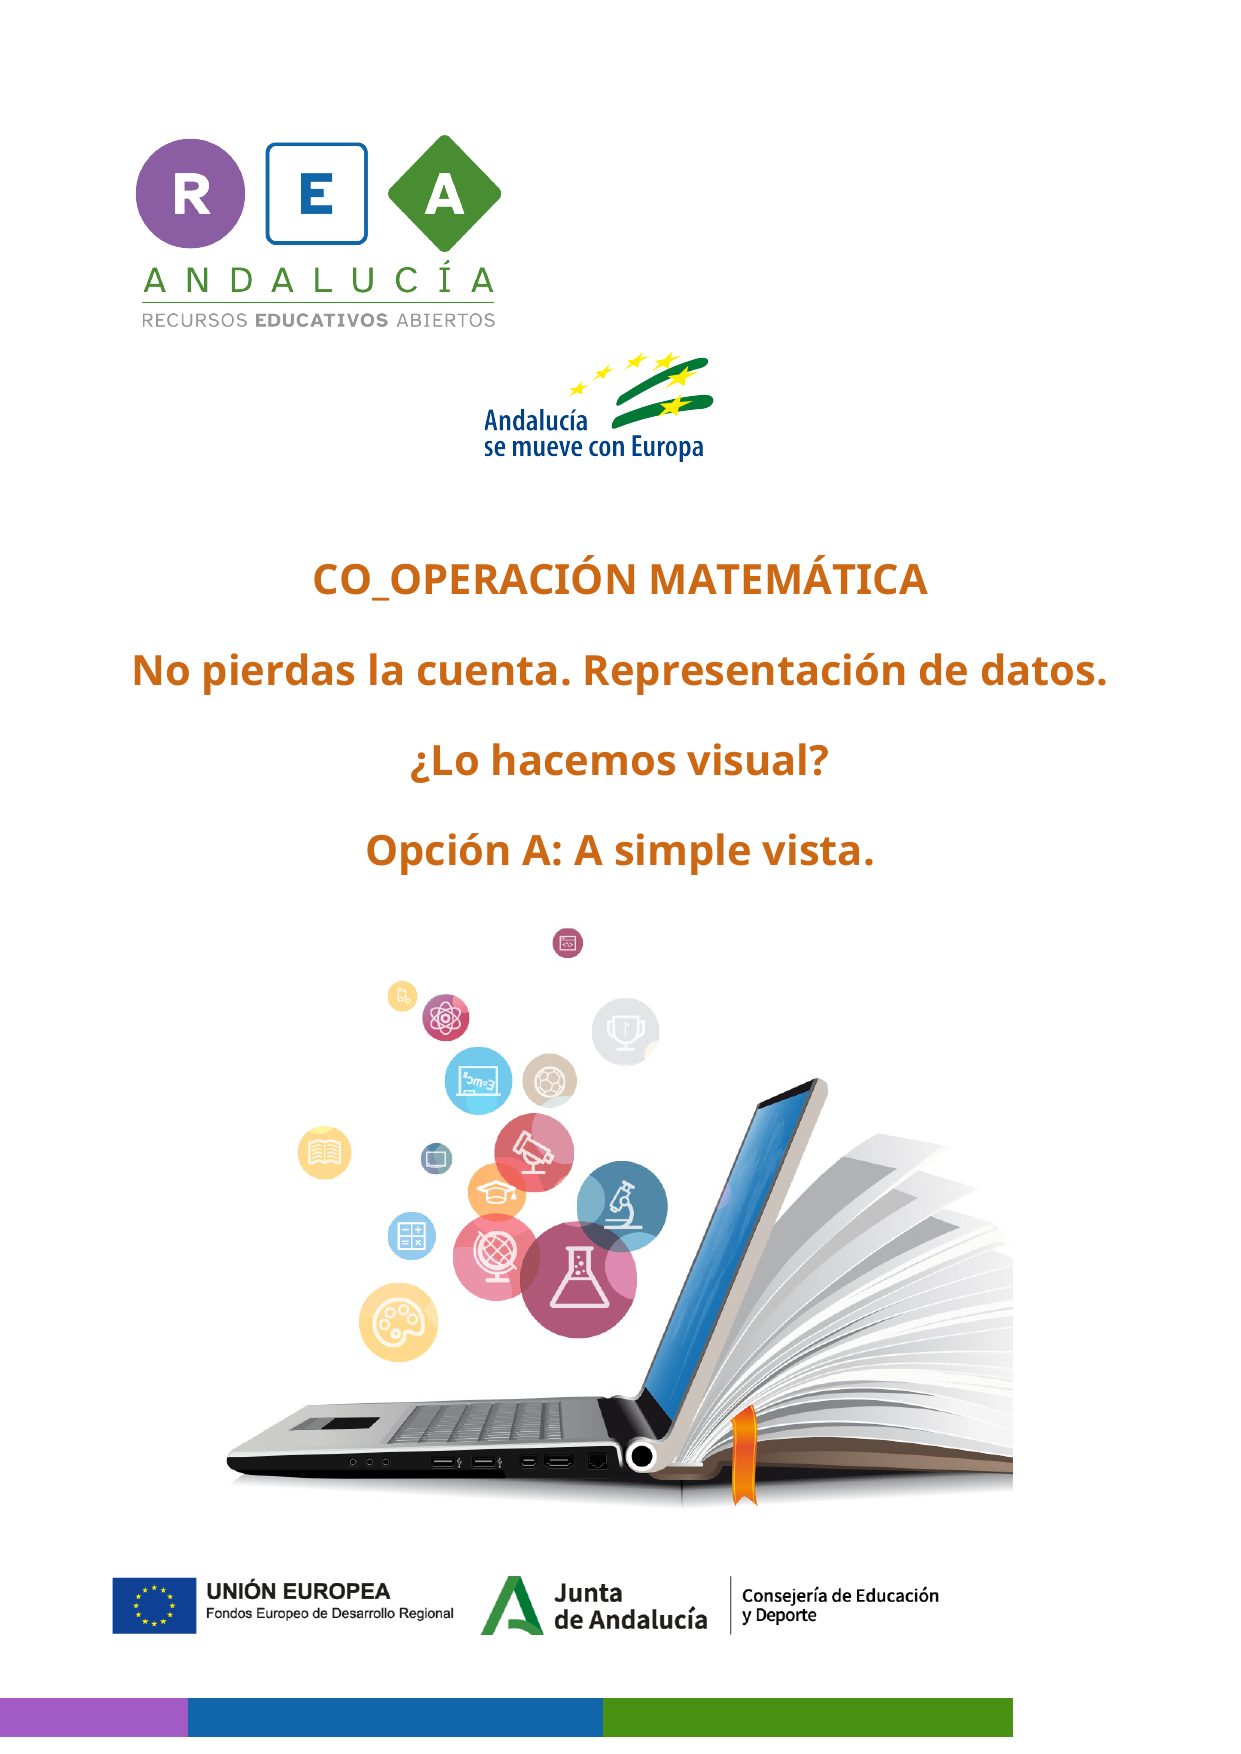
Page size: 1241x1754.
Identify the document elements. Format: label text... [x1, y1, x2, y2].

title Opción A: A simple vista. [118, 821, 1122, 878]
title No pierdas la cuenta. Representación de datos. [118, 640, 1122, 697]
picture [0, 895, 1013, 1737]
picture [118, 118, 715, 462]
title CO_OPERACIÓN MATEMÁTICA [118, 550, 1122, 607]
title ¿Lo hacemos visual? [118, 731, 1122, 787]
